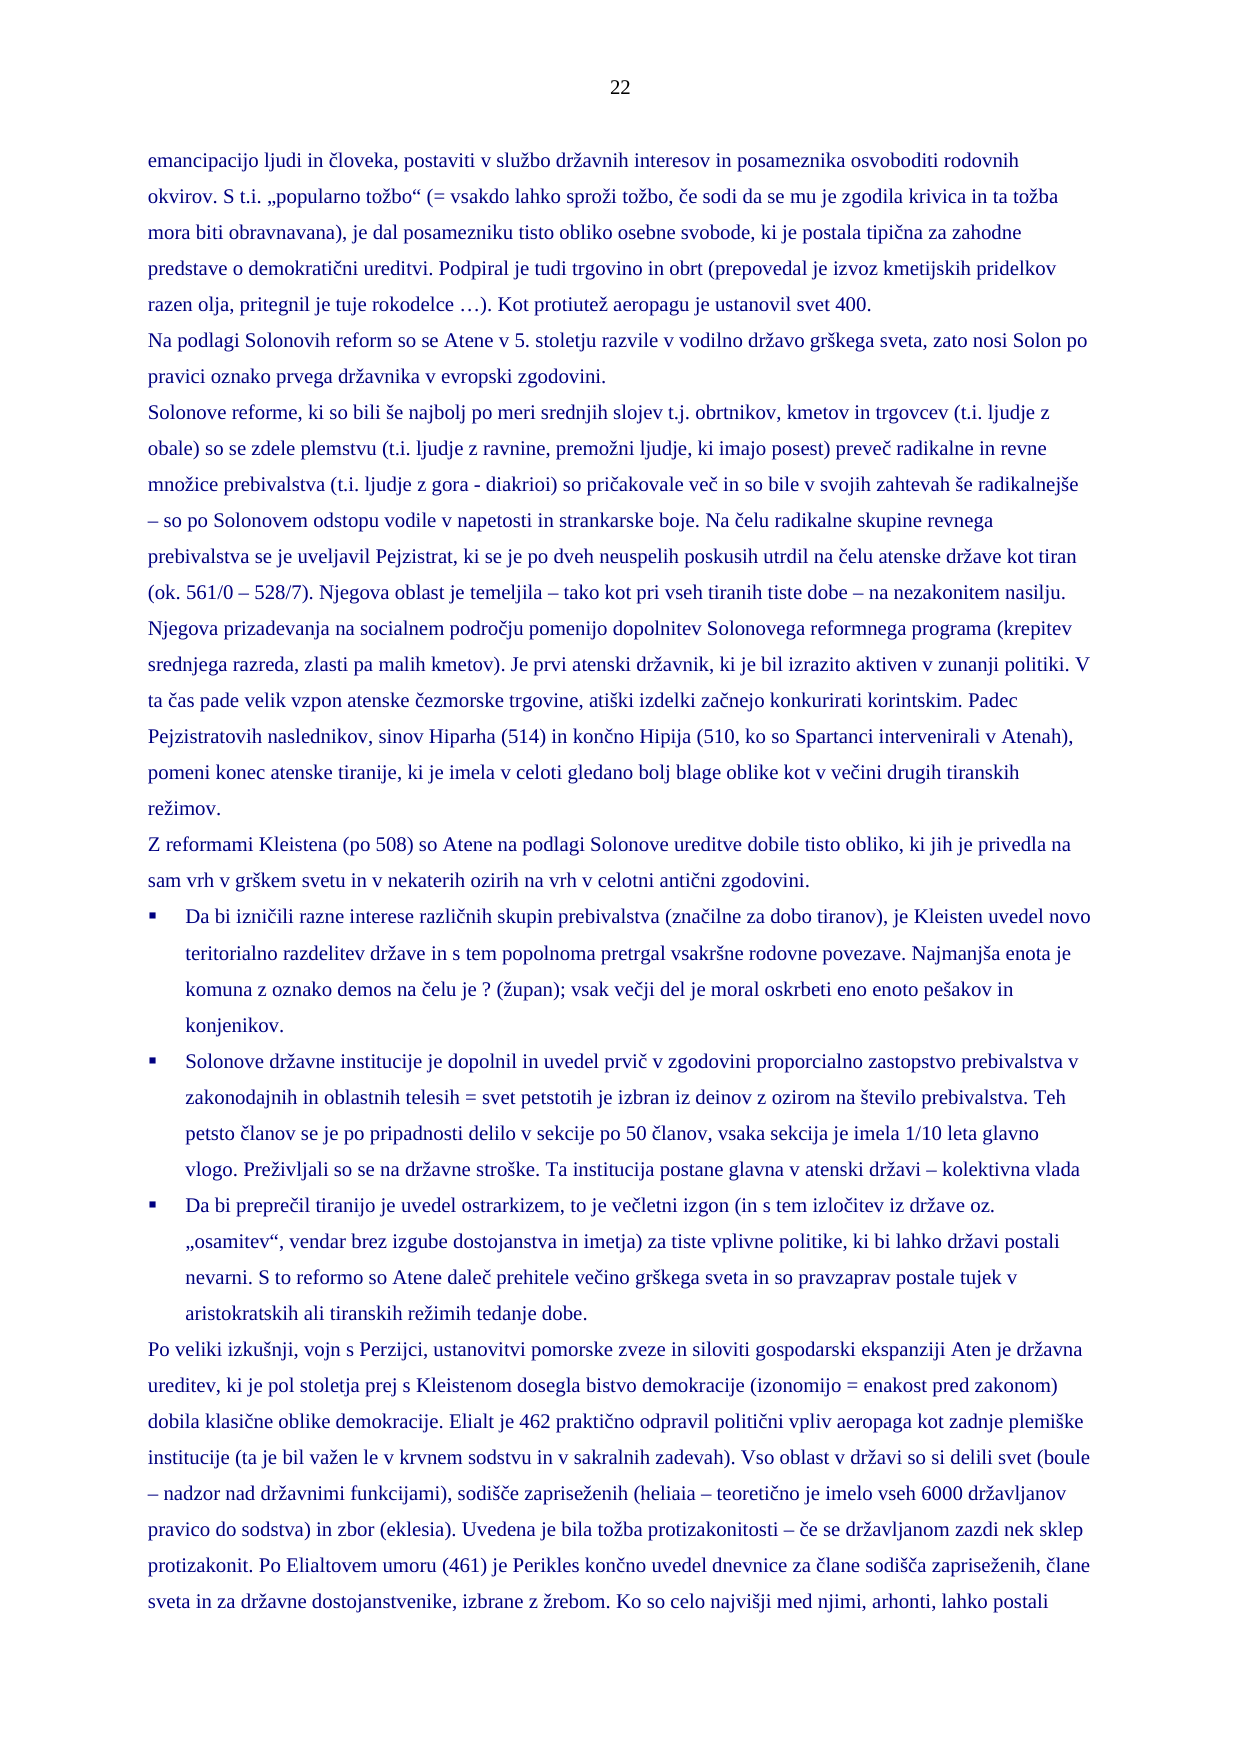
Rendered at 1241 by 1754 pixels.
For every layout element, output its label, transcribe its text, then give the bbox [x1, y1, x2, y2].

subtitle Na podlagi Solonovih reform so se Atene v 5. stoletju razvile v vodilno državo grškega sveta, zato nosi Solon po pravici oznako prvega državnika v evropski zgodovini. [148, 328, 1093, 388]
subtitle Po veliki izkušnji, vojn s Perzijci, ustanovitvi pomorske zveze in siloviti gospodarski ekspanziji Aten je državna ureditev, ki je pol stoletja prej s Kleistenom dosegla bistvo demokracije (izonomijo = enakost pred zakonom) dobila klasične oblike demokracije. Elialt je 462 praktično odpravil politični vpliv aeropaga kot zadnje plemiške institucije (ta je bil važen le v krvnem sodstvu in v sakralnih zadevah). Vso oblast v državi so si delili svet (boule – nadzor nad državnimi funkcijami), sodišče zapriseženih (heliaia – teoretično je imelo vseh 6000 državljanov pravico do sodstva) in zbor (eklesia). Uvedena je bila tožba protizakonitosti – če se državljanom zazdi nek sklep protizakonit. Po Elialtovem umoru (461) je Perikles končno uvedel dnevnice za člane sodišča zapriseženih, člane sveta in za državne dostojanstvenike, izbrane z žrebom. Ko so celo najvišji med njimi, arhonti, lahko postali [148, 1337, 1093, 1613]
subtitle Solonove državne institucije je dopolnil in uvedel prvič v zgodovini proporcialno zastopstvo prebivalstva v zakonodajnih in oblastnih telesih = svet petstotih je izbran iz deinov z ozirom na število prebivalstva. Teh petsto članov se je po pripadnosti delilo v sekcije po 50 članov, vsaka sekcija je imela 1/10 leta glavno vlogo. Preživljali so se na državne stroške. Ta institucija postane glavna v atenski državi – kolektivna vlada [148, 1049, 1093, 1181]
subtitle emancipacijo ljudi in človeka, postaviti v službo državnih interesov in posameznika osvoboditi rodovnih okvirov. S t.i. „popularno tožbo“ (= vsakdo lahko sproži tožbo, če sodi da se mu je zgodila krivica in ta tožba mora biti obravnavana), je dal posamezniku tisto obliko osebne svobode, ki je postala tipična za zahodne predstave o demokratični ureditvi. Podpiral je tudi trgovino in obrt (prepovedal je izvoz kmetijskih pridelkov razen olja, pritegnil je tuje rokodelce …). Kot protiutež aeropagu je ustanovil svet 400. [148, 148, 1093, 316]
subtitle Z reformami Kleistena (po 508) so Atene na podlagi Solonove ureditve dobile tisto obliko, ki jih je privedla na sam vrh v grškem svetu in v nekaterih ozirih na vrh v celotni antični zgodovini. [148, 832, 1093, 892]
subtitle Da bi izničili razne interese različnih skupin prebivalstva (značilne za dobo tiranov), je Kleisten uvedel novo teritorialno razdelitev države in s tem popolnoma pretrgal vsakršne rodovne povezave. Najmanjša enota je komuna z oznako demos na čelu je ? (župan); vsak večji del je moral oskrbeti eno enoto pešakov in konjenikov. [148, 904, 1093, 1037]
subtitle Solonove reforme, ki so bili še najbolj po meri srednjih slojev t.j. obrtnikov, kmetov in trgovcev (t.i. ljudje z obale) so se zdele plemstvu (t.i. ljudje z ravnine, premožni ljudje, ki imajo posest) preveč radikalne in revne množice prebivalstva (t.i. ljudje z gora - diakrioi) so pričakovale več in so bile v svojih zahtevah še radikalnejše – so po Solonovem odstopu vodile v napetosti in strankarske boje. Na čelu radikalne skupine revnega prebivalstva se je uveljavil Pejzistrat, ki se je po dveh neuspelih poskusih utrdil na čelu atenske države kot tiran (ok. 561/0 – 528/7). Njegova oblast je temeljila – tako kot pri vseh tiranih tiste dobe – na nezakonitem nasilju. Njegova prizadevanja na socialnem področju pomenijo dopolnitev Solonovega reformnega programa (krepitev srednjega razreda, zlasti pa malih kmetov). Je prvi atenski državnik, ki je bil izrazito aktiven v zunanji politiki. V ta čas pade velik vzpon atenske čezmorske trgovine, atiški izdelki začnejo konkurirati korintskim. Padec Pejzistratovih naslednikov, sinov Hiparha (514) in končno Hipija (510, ko so Spartanci intervenirali v Atenah), pomeni konec atenske tiranije, ki je imela v celoti gledano bolj blage oblike kot v večini drugih tiranskih režimov. [148, 400, 1093, 820]
subtitle Da bi preprečil tiranijo je uvedel ostrarkizem, to je večletni izgon (in s tem izločitev iz države oz. „osamitev“, vendar brez izgube dostojanstva in imetja) za tiste vplivne politike, ki bi lahko državi postali nevarni. S to reformo so Atene daleč prehitele večino grškega sveta in so pravzaprav postale tujek v aristokratskih ali tiranskih režimih tedanje dobe. [148, 1193, 1093, 1325]
